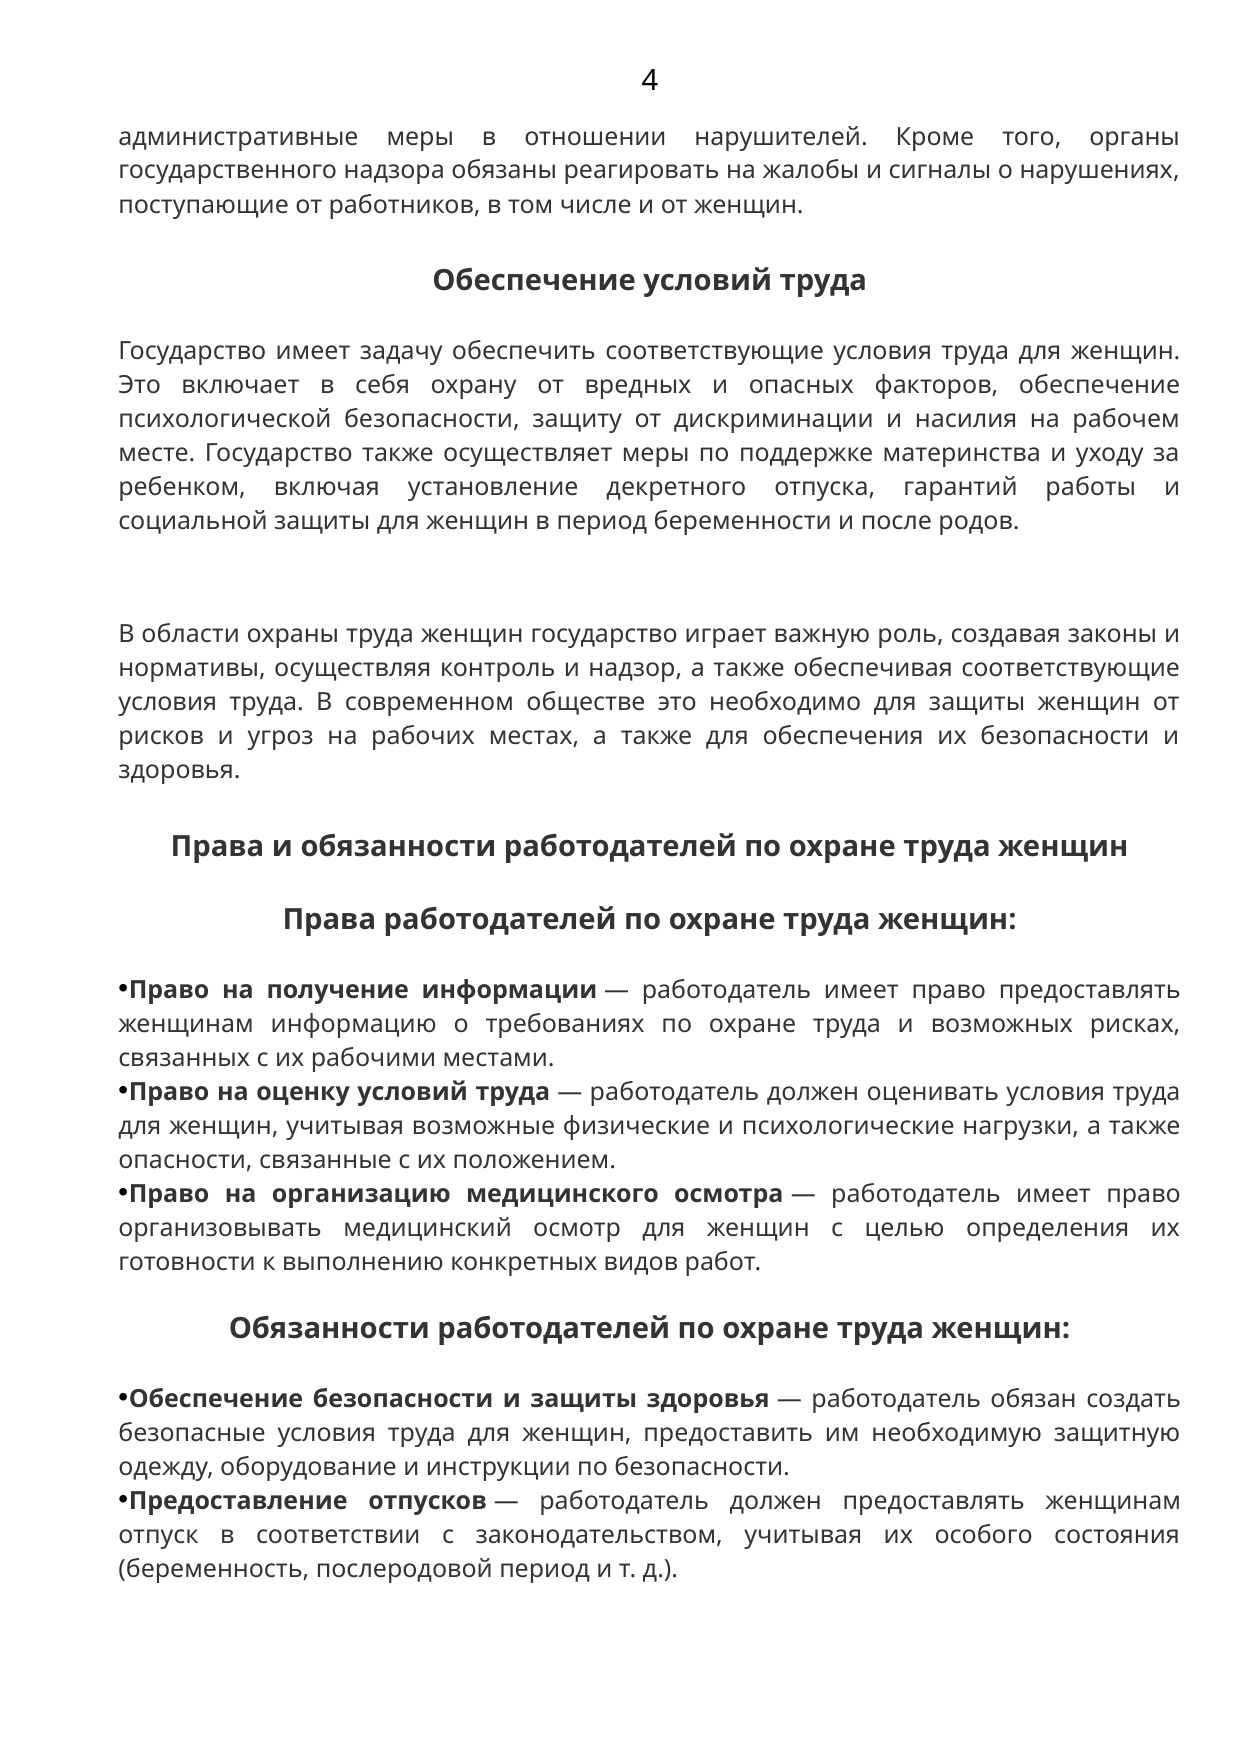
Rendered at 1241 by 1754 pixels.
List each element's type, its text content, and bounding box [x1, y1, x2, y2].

list Предоставление отпусков — работодатель должен предоставлять женщинам отпуск в соответствии с законодательством, учитывая их особого состояния (беременность, послеродовой период и т. д.). [118, 1483, 1181, 1585]
list Обеспечение безопасности и защиты здоровья — работодатель обязан создать безопасные условия труда для женщин, предоставить им необходимую защитную одежду, оборудование и инструкции по безопасности. [118, 1380, 1181, 1483]
list Право на организацию медицинского осмотра — работодатель имеет право организовывать медицинский осмотр для женщин с целью определения их готовности к выполнению конкретных видов работ. [118, 1176, 1181, 1278]
subtitle Обеспечение условий труда [118, 259, 1181, 299]
text В области охраны труда женщин государство играет важную роль, создавая законы и нормативы, осуществляя контроль и надзор, а также обеспечивая соответствующие условия труда. В современном обществе это необходимо для защиты женщин от рисков и угроз на рабочих местах, а также для обеспечения их безопасности и здоровья. [118, 616, 1181, 786]
list Право на оценку условий труда — работодатель должен оценивать условия труда для женщин, учитывая возможные физические и психологические нагрузки, а также опасности, связанные с их положением. [118, 1073, 1181, 1176]
text Государство имеет задачу обеспечить соответствующие условия труда для женщин. Это включает в себя охрану от вредных и опасных факторов, обеспечение психологической безопасности, защиту от дискриминации и насилия на рабочем месте. Государство также осуществляет меры по поддержке материнства и уходу за ребенком, включая установление декретного отпуска, гарантий работы и социальной защиты для женщин в период беременности и после родов. [118, 332, 1181, 537]
subtitle Обязанности работодателей по охране труда женщин: [118, 1307, 1181, 1347]
text административные меры в отношении нарушителей. Кроме того, органы государственного надзора обязаны реагировать на жалобы и сигналы о нарушениях, поступающие от работников, в том числе и от женщин. [118, 118, 1181, 220]
list Право на получение информации — работодатель имеет право предоставлять женщинам информацию о требованиях по охране труда и возможных рисках, связанных с их рабочими местами. [118, 971, 1181, 1073]
subtitle Права и обязанности работодателей по охране труда женщин [118, 825, 1181, 865]
subtitle Права работодателей по охране труда женщин: [118, 898, 1181, 938]
